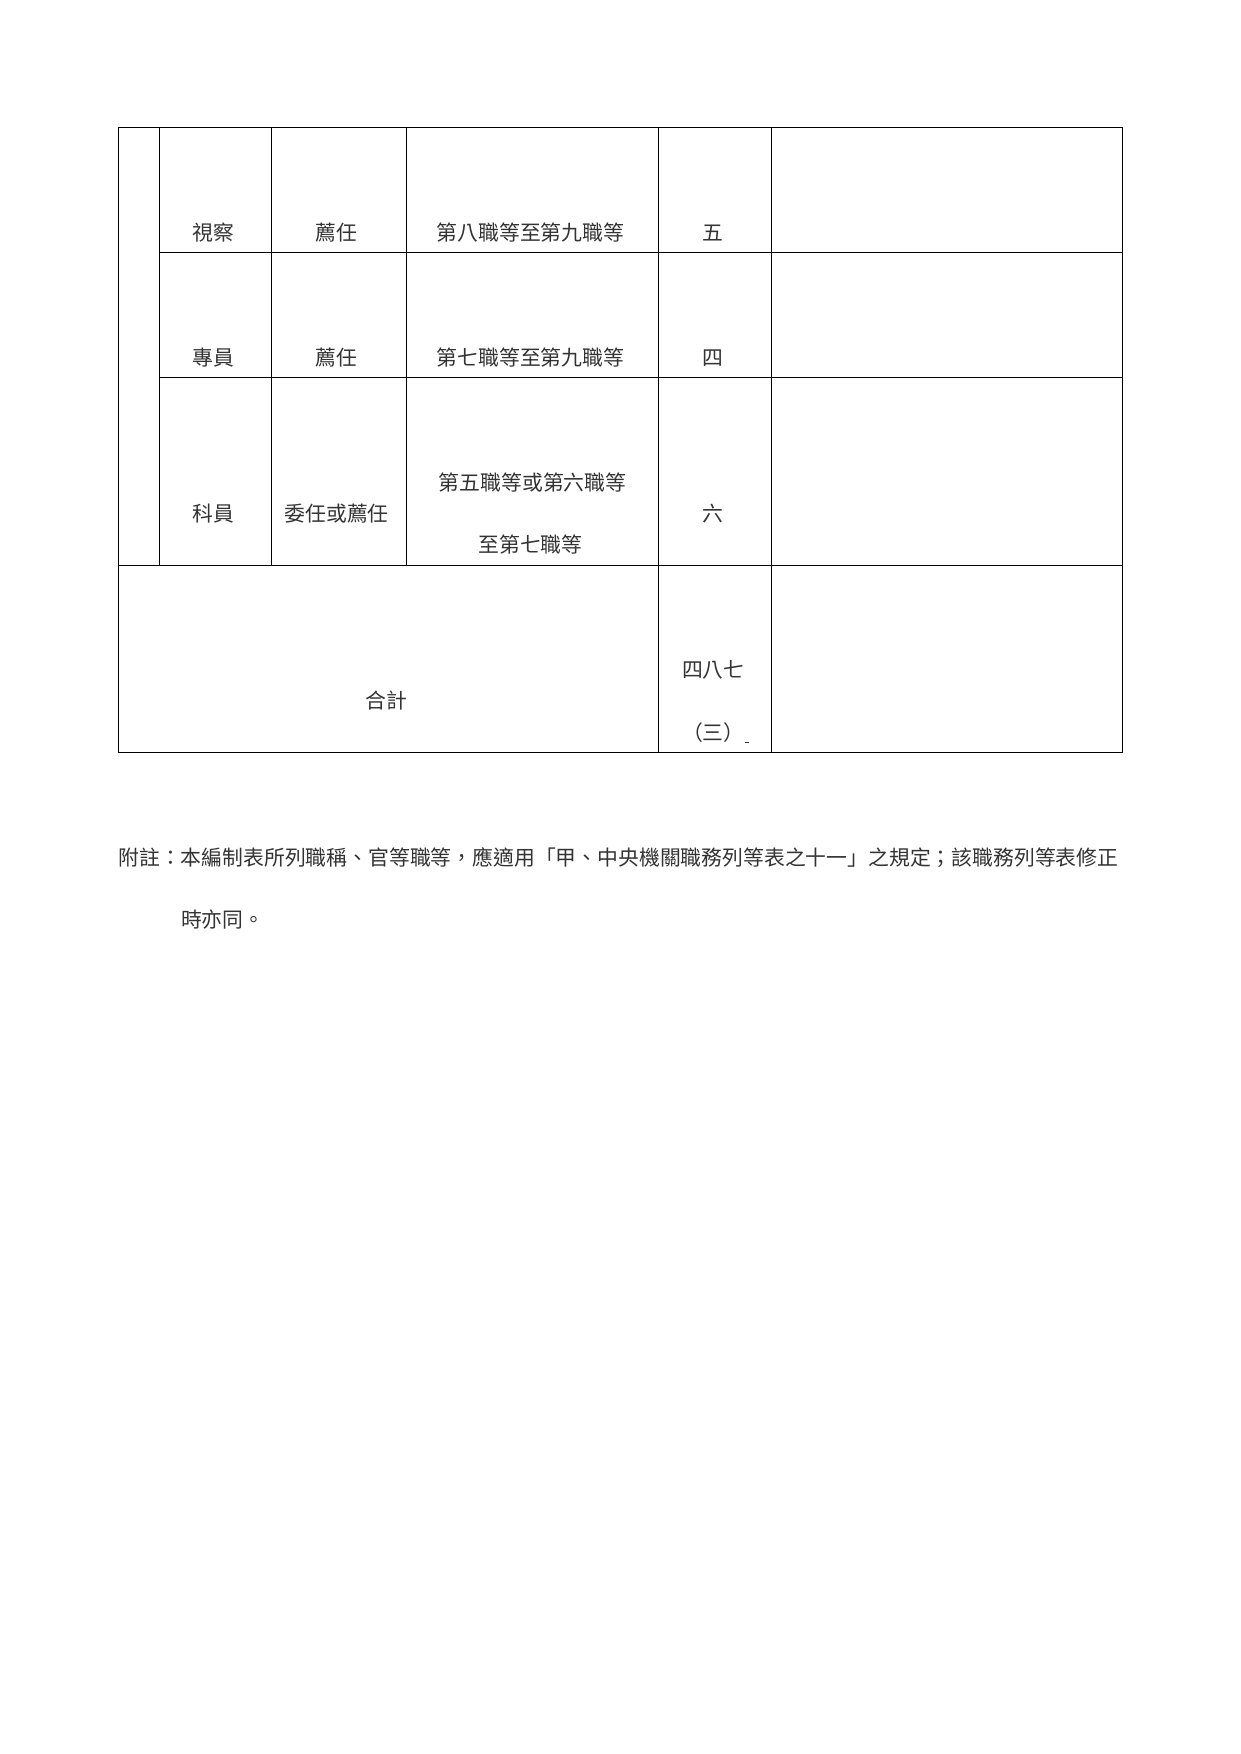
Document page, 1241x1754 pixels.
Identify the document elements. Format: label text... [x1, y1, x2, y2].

table_cell 合計 [119, 566, 658, 752]
table_cell 專員 [160, 253, 271, 377]
table_cell 委任或薦任 [272, 378, 406, 564]
table_cell [119, 128, 159, 564]
table_cell 第五職等或第六職等 至第七職等 [407, 378, 658, 564]
table_cell 五 [659, 128, 771, 252]
table_cell [772, 128, 1122, 252]
table_cell 四 [659, 253, 771, 377]
table_cell [772, 378, 1122, 564]
table_cell 薦任 [272, 253, 406, 377]
table_cell 視察 [160, 128, 271, 252]
table_cell 科員 [160, 378, 271, 564]
table_cell [772, 566, 1122, 752]
table_cell 薦任 [272, 128, 406, 252]
table_cell 六 [659, 378, 771, 564]
table_cell 第八職等至第九職等 [407, 128, 658, 252]
text 附註：本編制表所列職稱、官等職等，應適用「甲、中央機關職務列等表之十一」之規定；該職務列等表修正時亦同。 [118, 814, 1122, 939]
table_cell [772, 253, 1122, 377]
table_cell 第七職等至第九職等 [407, 253, 658, 377]
table_cell 四八七 （三） [659, 566, 771, 752]
